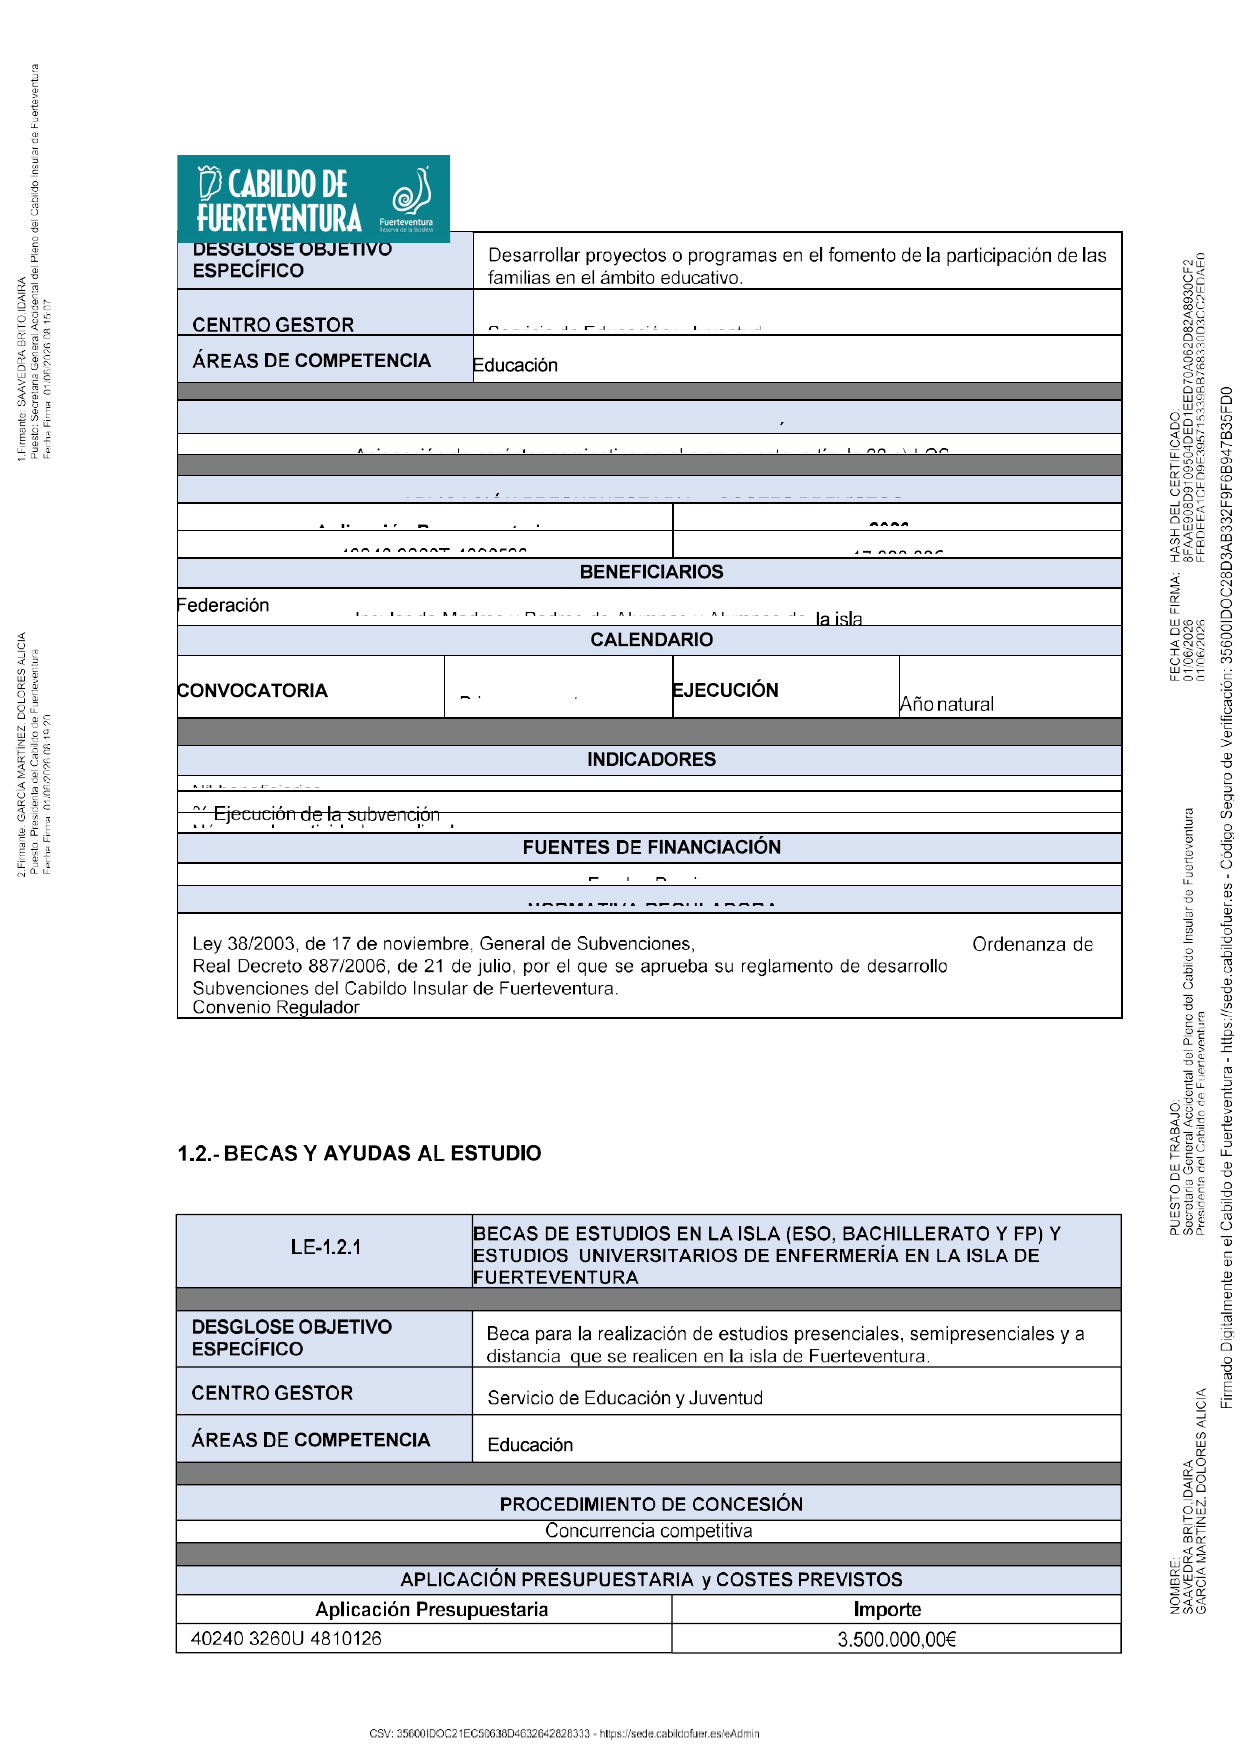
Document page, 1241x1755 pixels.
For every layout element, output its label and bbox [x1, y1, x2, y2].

table_cell [178, 813, 1121, 832]
table_cell [178, 504, 672, 529]
table_cell [178, 589, 1121, 624]
table_cell [178, 531, 672, 557]
table_cell [178, 434, 1121, 453]
table_cell [178, 656, 444, 717]
table_cell [674, 504, 1121, 529]
table_cell [178, 383, 1121, 399]
table_cell [178, 290, 473, 334]
table_cell [410, 813, 416, 820]
table_cell [178, 401, 1121, 433]
table_cell [178, 455, 1121, 475]
table_cell [178, 792, 1121, 812]
table_header [474, 233, 1121, 288]
table_cell [178, 476, 1121, 502]
table_cell [674, 656, 899, 717]
table_cell [474, 336, 1121, 382]
table_cell [178, 914, 1121, 1017]
table_cell [178, 886, 1121, 912]
table_cell [445, 656, 672, 717]
table_cell [178, 776, 1121, 790]
table_cell [180, 686, 190, 694]
table_cell [900, 656, 1121, 717]
table_cell [178, 864, 1121, 885]
table_cell [674, 531, 1121, 557]
table_cell [178, 719, 1121, 745]
table_cell [194, 686, 201, 695]
table_cell [474, 290, 1121, 334]
